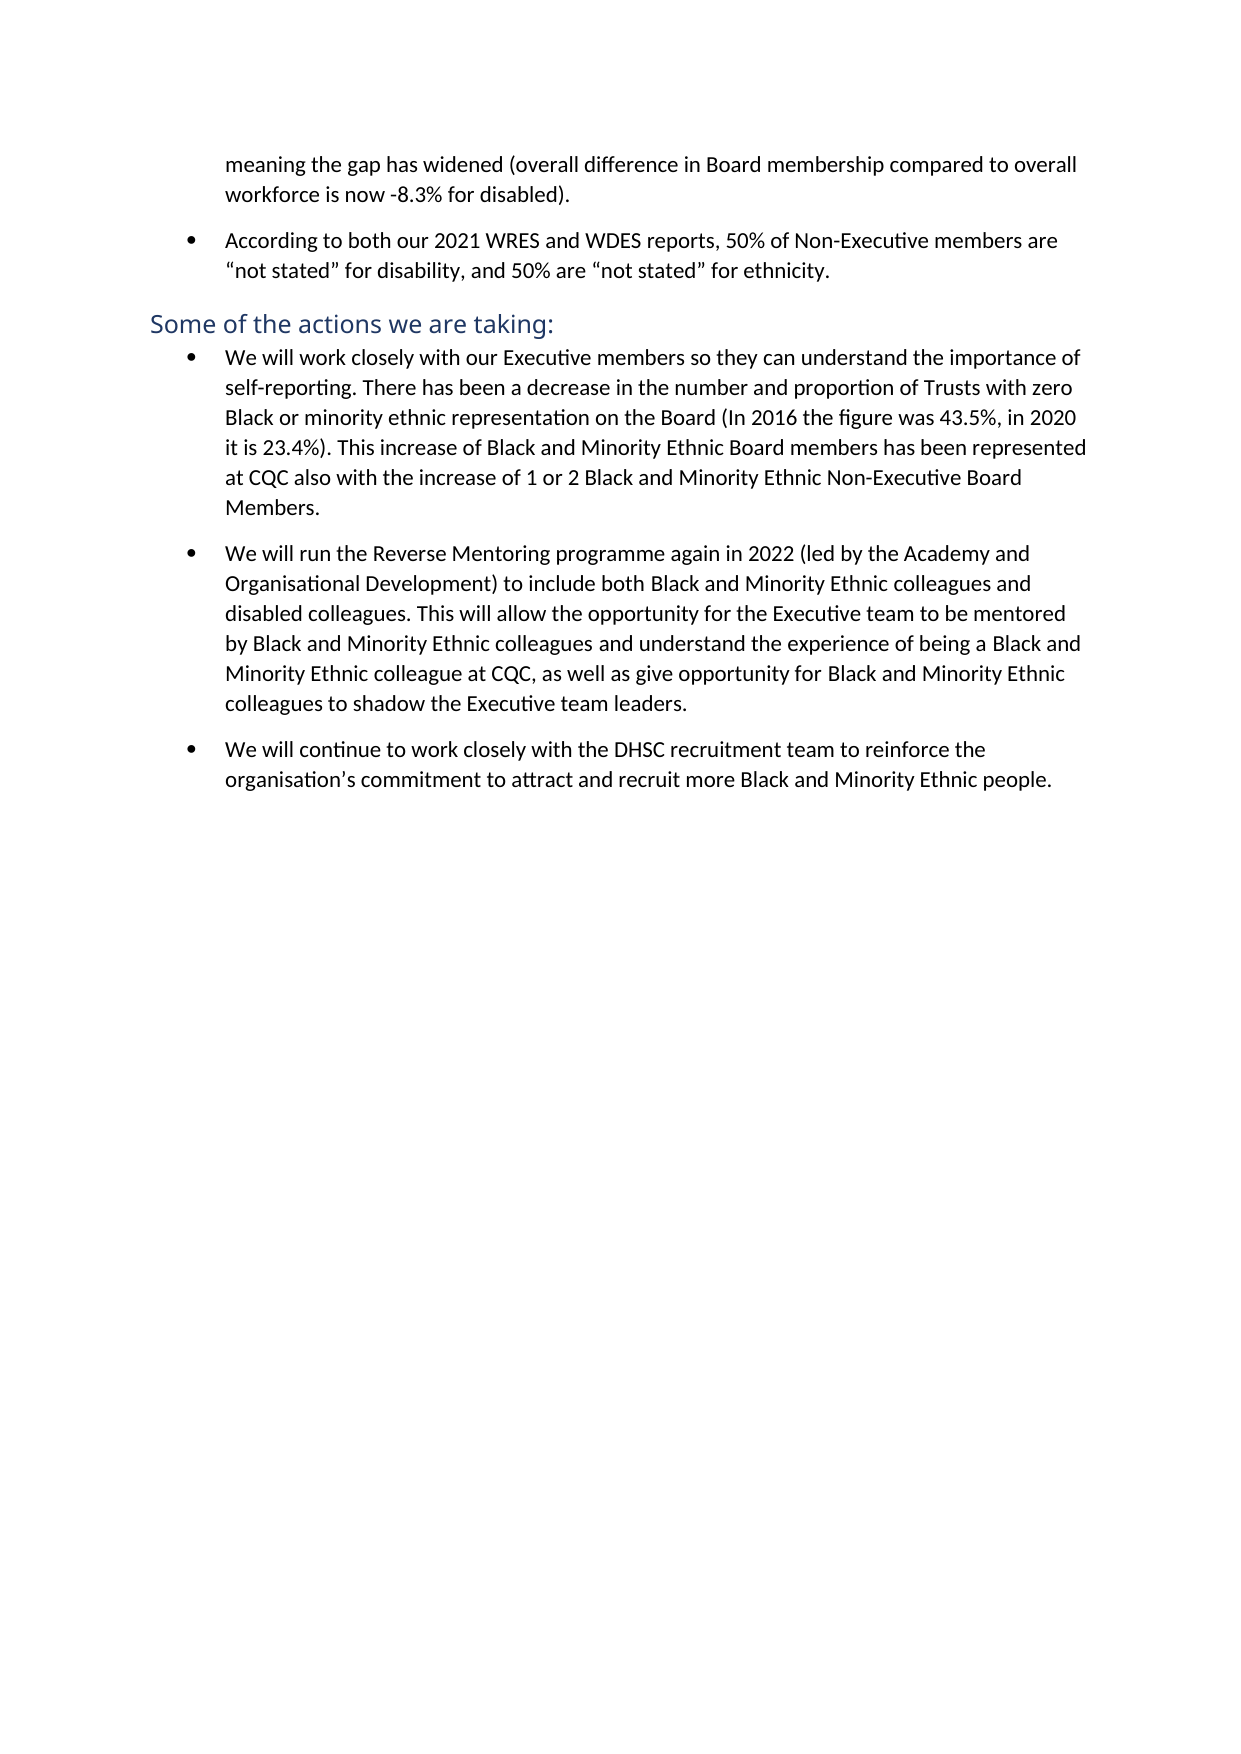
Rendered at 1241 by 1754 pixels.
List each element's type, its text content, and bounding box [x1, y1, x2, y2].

list We will continue to work closely with the DHSC recruitment team to reinforce the organisation’s commitment to attract and recruit more Black and Minority Ethnic people. [187, 736, 1090, 793]
list According to both our 2021 WRES and WDES reports, 50% of Non-Executive members are “not stated” for disability, and 50% are “not stated” for ethnicity. [187, 226, 1090, 284]
list meaning the gap has widened (overall difference in Board membership compared to overall workforce is now -8.3% for disabled). [187, 150, 1090, 208]
list We will run the Reverse Mentoring programme again in 2022 (led by the Academy and Organisational Development) to include both Black and Minority Ethnic colleagues and disabled colleagues. This will allow the opportunity for the Executive team to be mentored by Black and Minority Ethnic colleagues and understand the experience of being a Black and Minority Ethnic colleague at CQC, as well as give opportunity for Black and Minority Ethnic colleagues to shadow the Executive team leaders. [187, 539, 1090, 717]
subtitle Some of the actions we are taking: [150, 307, 1090, 341]
list We will work closely with our Executive members so they can understand the importance of self-reporting. There has been a decrease in the number and proportion of Trusts with zero Black or minority ethnic representation on the Board (In 2016 the figure was 43.5%, in 2020 it is 23.4%). This increase of Black and Minority Ethnic Board members has been represented at CQC also with the increase of 1 or 2 Black and Minority Ethnic Non-Executive Board Members. [187, 343, 1090, 521]
